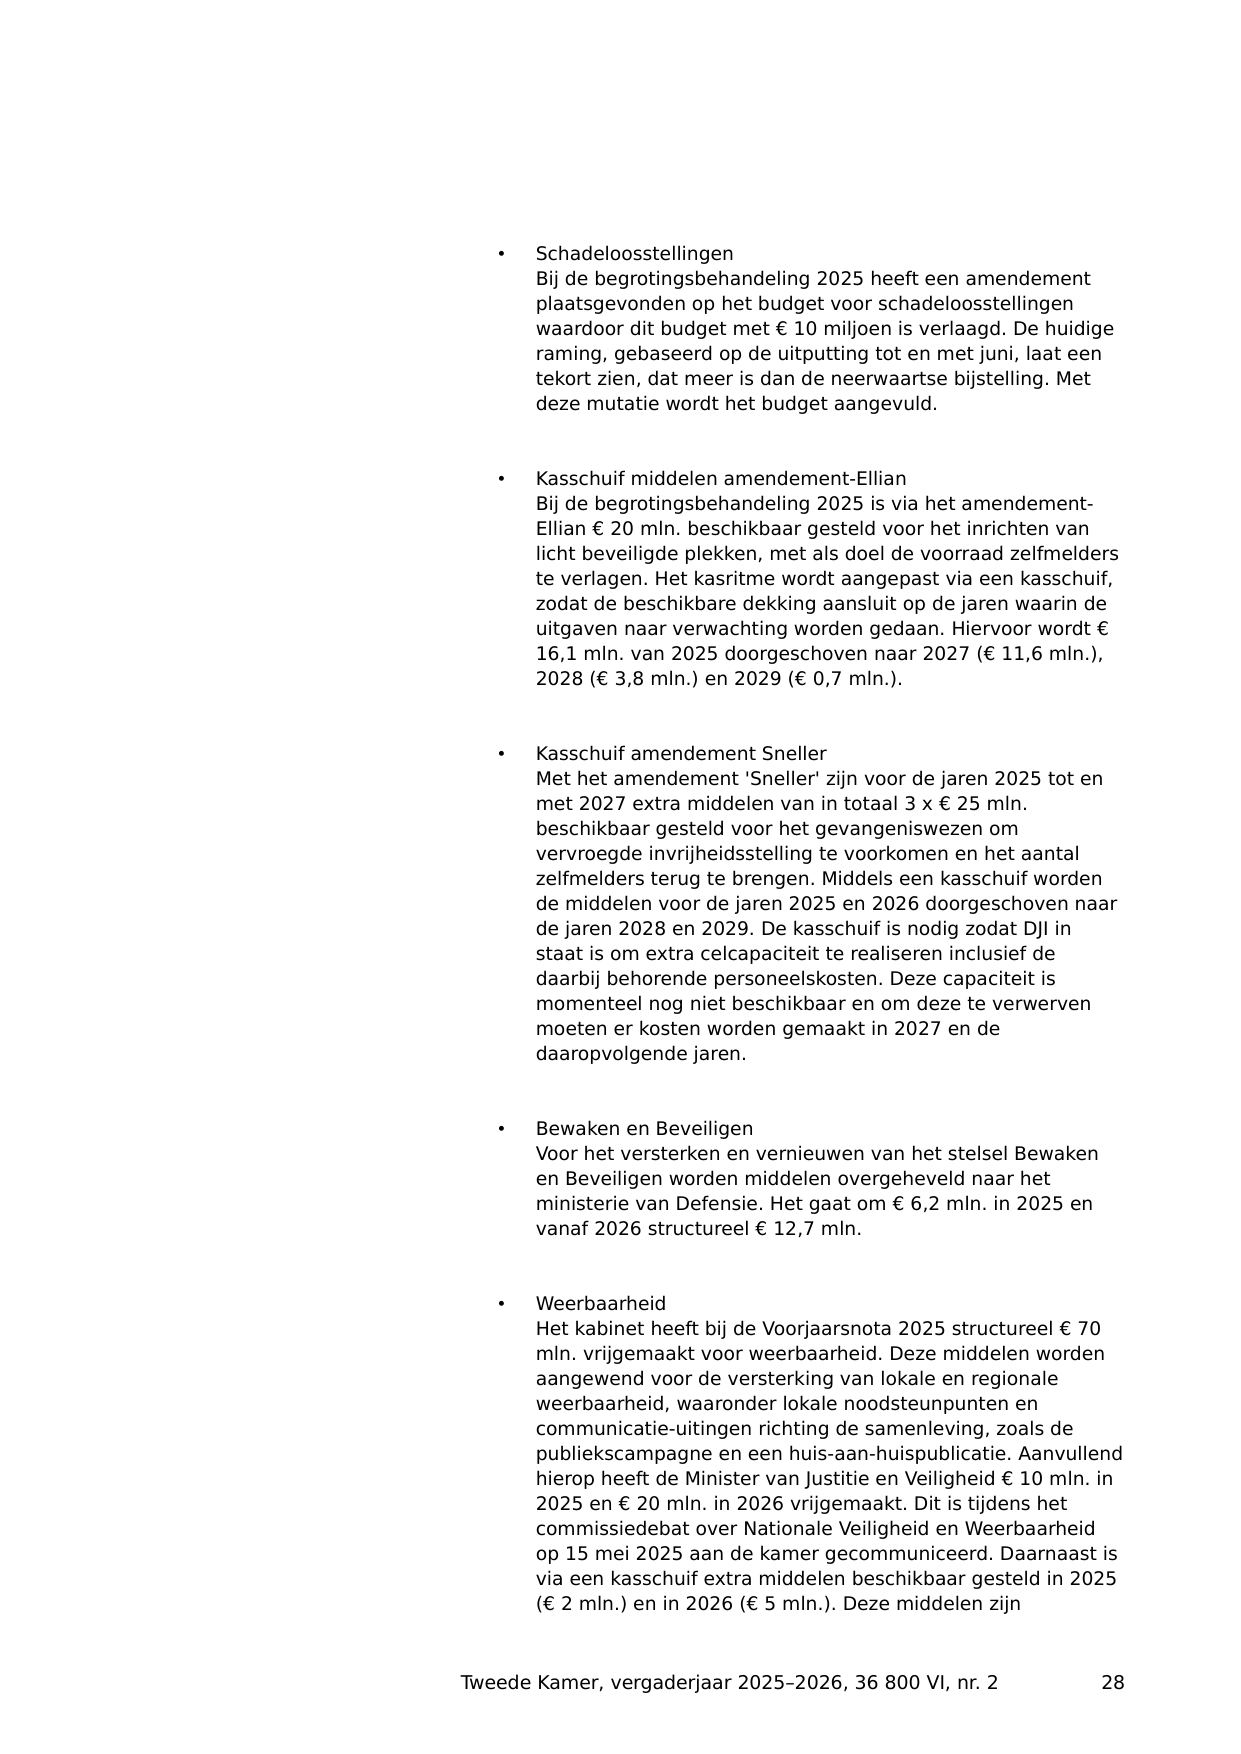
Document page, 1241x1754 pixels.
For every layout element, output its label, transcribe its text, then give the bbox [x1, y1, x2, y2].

list [498, 191, 1125, 241]
list Schadeloosstellingen Bij de begrotingsbehandeling 2025 heeft een amendement plaatsgevonden op het budget voor schadeloosstellingen waardoor dit budget met € 10 miljoen is verlaagd. De huidige raming, gebaseerd op de uitputting tot en met juni, laat een tekort zien, dat meer is dan de neerwaartse bijstelling. Met deze mutatie wordt het budget aangevuld. [498, 241, 1125, 466]
list Kasschuif middelen amendement-Ellian Bij de begrotingsbehandeling 2025 is via het amendement-Ellian € 20 mln. beschikbaar gesteld voor het inrichten van licht beveiligde plekken, met als doel de voorraad zelfmelders te verlagen. Het kasritme wordt aangepast via een kasschuif, zodat de beschikbare dekking aansluit op de jaren waarin de uitgaven naar verwachting worden gedaan. Hiervoor wordt € 16,1 mln. van 2025 doorgeschoven naar 2027 (€ 11,6 mln.), 2028 (€ 3,8 mln.) en 2029 (€ 0,7 mln.). [498, 466, 1125, 741]
list Bewaken en Beveiligen Voor het versterken en vernieuwen van het stelsel Bewaken en Beveiligen worden middelen overgeheveld naar het ministerie van Defensie. Het gaat om € 6,2 mln. in 2025 en vanaf 2026 structureel € 12,7 mln. [498, 1116, 1125, 1291]
list Kasschuif amendement Sneller Met het amendement 'Sneller' zijn voor de jaren 2025 tot en met 2027 extra middelen van in totaal 3 x € 25 mln. beschikbaar gesteld voor het gevangeniswezen om vervroegde invrijheidsstelling te voorkomen en het aantal zelfmelders terug te brengen. Middels een kasschuif worden de middelen voor de jaren 2025 en 2026 doorgeschoven naar de jaren 2028 en 2029. De kasschuif is nodig zodat DJI in staat is om extra celcapaciteit te realiseren inclusief de daarbij behorende personeelskosten. Deze capaciteit is momenteel nog niet beschikbaar en om deze te verwerven moeten er kosten worden gemaakt in 2027 en de daaropvolgende jaren. [498, 741, 1125, 1116]
list Weerbaarheid Het kabinet heeft bij de Voorjaarsnota 2025 structureel € 70 mln. vrijgemaakt voor weerbaarheid. Deze middelen worden aangewend voor de versterking van lokale en regionale weerbaarheid, waaronder lokale noodsteunpunten en communicatie-uitingen richting de samenleving, zoals de publiekscampagne en een huis-aan-huispublicatie. Aanvullend hierop heeft de Minister van Justitie en Veiligheid € 10 mln. in 2025 en € 20 mln. in 2026 vrijgemaakt. Dit is tijdens het commissiedebat over Nationale Veiligheid en Weerbaarheid op 15 mei 2025 aan de kamer gecommuniceerd. Daarnaast is via een kasschuif extra middelen beschikbaar gesteld in 2025 (€ 2 mln.) en in 2026 (€ 5 mln.). Deze middelen zijn [498, 1291, 1125, 1616]
